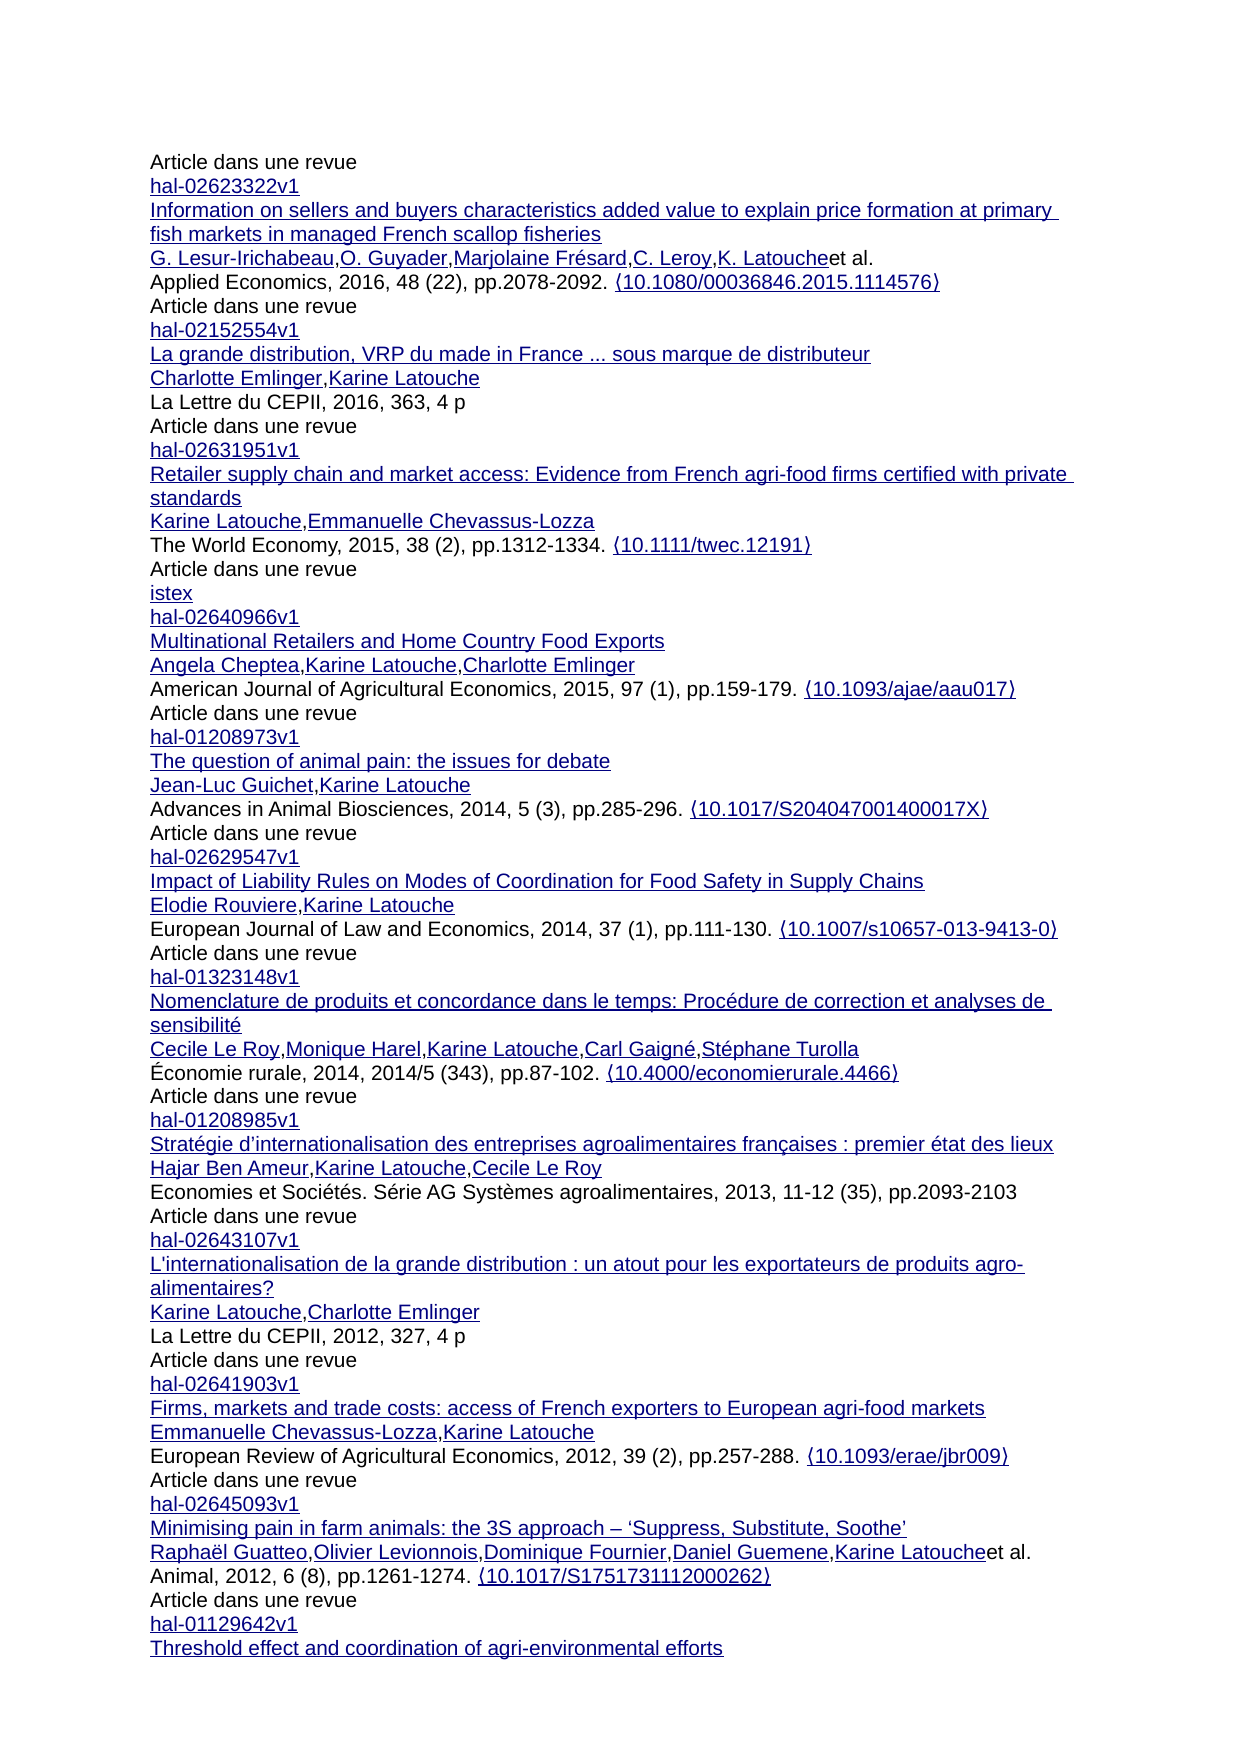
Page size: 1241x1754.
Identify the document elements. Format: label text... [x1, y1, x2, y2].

table_cell La grande distribution, VRP du made in France ... sous marque de distributeur Charlotte Emlinger,Karine Latouche La Lettre du CEPII, 2016, 363, 4 p Article dans une revue hal-02631951v1 [150, 342, 1090, 461]
table_cell L'internationalisation de la grande distribution : un atout pour les exportateurs de produits agro-alimentaires? Karine Latouche,Charlotte Emlinger La Lettre du CEPII, 2012, 327, 4 p Article dans une revue hal-02641903v1 [150, 1252, 1090, 1396]
table_cell Firms, markets and trade costs: access of French exporters to European agri-food markets Emmanuelle Chevassus-Lozza,Karine Latouche European Review of Agricultural Economics, 2012, 39 (2), pp.257-288. ⟨10.1093/erae/jbr009⟩ Article dans une revue hal-02645093v1 [150, 1396, 1090, 1516]
table_cell Minimising pain in farm animals: the 3S approach – ‘Suppress, Substitute, Soothe’ Raphaël Guatteo,Olivier Levionnois,Dominique Fournier,Daniel Guemene,Karine Latoucheet al. Animal, 2012, 6 (8), pp.1261-1274. ⟨10.1017/S1751731112000262⟩ Article dans une revue hal-01129642v1 [150, 1516, 1090, 1635]
table_cell Article dans une revue hal-02623322v1 [150, 150, 1090, 198]
table_cell Nomenclature de produits et concordance dans le temps: Procédure de correction et analyses de sensibilité Cecile Le Roy,Monique Harel,Karine Latouche,Carl Gaigné,Stéphane Turolla Économie rurale, 2014, 2014/5 (343), pp.87-102. ⟨10.4000/economierurale.4466⟩ Article dans une revue hal-01208985v1 [150, 989, 1090, 1132]
table_cell Retailer supply chain and market access: Evidence from French agri-food firms certified with private standards Karine Latouche,Emmanuelle Chevassus-Lozza The World Economy, 2015, 38 (2), pp.1312-1334. ⟨10.1111/twec.12191⟩ Article dans une revue istex hal-02640966v1 [150, 461, 1090, 629]
table_cell Impact of Liability Rules on Modes of Coordination for Food Safety in Supply Chains Elodie Rouviere,Karine Latouche European Journal of Law and Economics, 2014, 37 (1), pp.111-130. ⟨10.1007/s10657-013-9413-0⟩ Article dans une revue hal-01323148v1 [150, 869, 1090, 988]
table_cell Threshold effect and coordination of agri-environmental efforts [150, 1635, 1090, 1659]
table_cell Multinational Retailers and Home Country Food Exports Angela Cheptea,Karine Latouche,Charlotte Emlinger American Journal of Agricultural Economics, 2015, 97 (1), pp.159-179. ⟨10.1093/ajae/aau017⟩ Article dans une revue hal-01208973v1 [150, 629, 1090, 749]
table_cell Stratégie d’internationalisation des entreprises agroalimentaires françaises : premier état des lieux Hajar Ben Ameur,Karine Latouche,Cecile Le Roy Economies et Sociétés. Série AG Systèmes agroalimentaires, 2013, 11-12 (35), pp.2093-2103 Article dans une revue hal-02643107v1 [150, 1132, 1090, 1252]
table_cell The question of animal pain: the issues for debate Jean-Luc Guichet,Karine Latouche Advances in Animal Biosciences, 2014, 5 (3), pp.285-296. ⟨10.1017/S204047001400017X⟩ Article dans une revue hal-02629547v1 [150, 749, 1090, 869]
table_cell Information on sellers and buyers characteristics added value to explain price formation at primary fish markets in managed French scallop fisheries G. Lesur-Irichabeau,O. Guyader,Marjolaine Frésard,C. Leroy,K. Latoucheet al. Applied Economics, 2016, 48 (22), pp.2078-2092. ⟨10.1080/00036846.2015.1114576⟩ Article dans une revue hal-02152554v1 [150, 198, 1090, 342]
